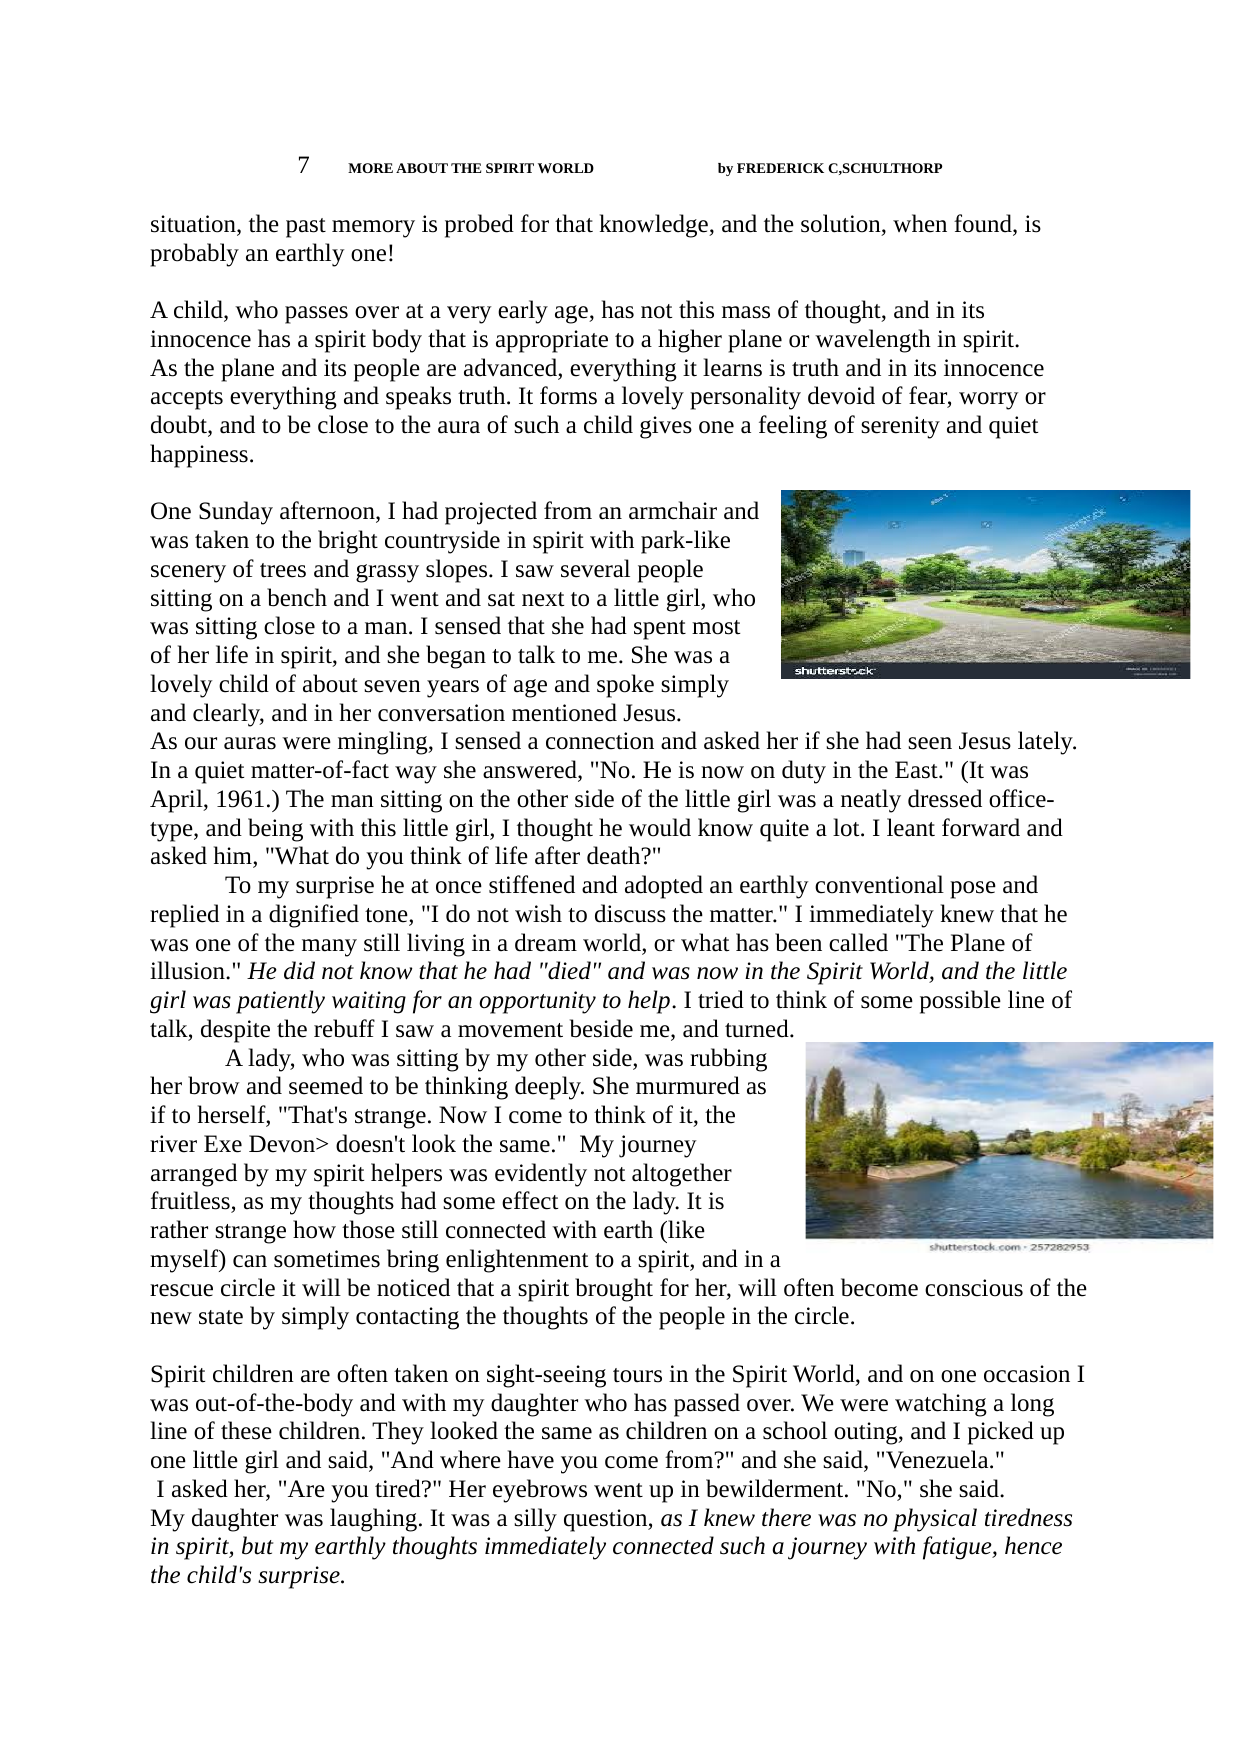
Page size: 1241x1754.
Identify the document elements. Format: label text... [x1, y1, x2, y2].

text situation, the past memory is probed for that knowledge, and the solution, when found, is probably an earthly one! [150, 209, 1090, 266]
text As our auras were mingling, I sensed a connection and asked her if she had seen Jesus lately. In a quiet matter-of-fact way she answered, "No. He is now on duty in the East." (It was April, 1961.) The man sitting on the other side of the little girl was a neatly dressed office-type, and being with this little girl, I thought he would know quite a lot. I leant forward and asked him, "What do you think of life after death?" [150, 726, 1090, 870]
text One Sunday afternoon, I had projected from an armchair and was taken to the bright countryside in spirit with park-like scenery of trees and grassy slopes. I saw several people sitting on a bench and I went and sat next to a little girl, who was sitting close to a man. I sensed that she had spent most of her life in spirit, and she began to talk to me. She was a lovely child of about seven years of age and spoke simply and clearly, and in her conversation mentioned Jesus. [150, 496, 1090, 726]
text To my surprise he at once stiffened and adopted an earthly conventional pose and replied in a dignified tone, "I do not wish to discuss the matter." I immediately knew that he was one of the many still living in a dream world, or what has been called "The Plane of illusion." He did not know that he had "died" and was now in the Spirit World, and the little girl was patiently waiting for an opportunity to help. I tried to think of some possible line of talk, despite the rebuff I saw a movement beside me, and turned. [150, 870, 1090, 1043]
text A lady, who was sitting by my other side, was rubbing her brow and seemed to be thinking deeply. She murmured as if to herself, "That's strange. Now I come to think of it, the river Exe Devon> doesn't look the same." My journey arranged by my spirit helpers was evidently not altogether fruitless, as my thoughts had some effect on the lady. It is rather strange how those still connected with earth (like myself) can sometimes bring enlightenment to a spirit, and in a rescue circle it will be noticed that a spirit brought for her, will often become conscious of the new state by simply contacting the thoughts of the people in the circle. [150, 1043, 1090, 1330]
text A child, who passes over at a very early age, has not this mass of thought, and in its innocence has a spirit body that is appropriate to a higher plane or wavelength in spirit. [150, 295, 1090, 353]
picture [781, 490, 1191, 679]
text As the plane and its people are advanced, everything it learns is truth and in its innocence accepts everything and speaks truth. It forms a lovely personality devoid of fear, worry or doubt, and to be close to the aura of such a child gives one a feeling of serenity and quiet happiness. [150, 353, 1090, 468]
text Spirit children are often taken on sight-seeing tours in the Spirit World, and on one occasion I was out-of-the-body and with my daughter who has passed over. We were watching a long line of these children. They looked the same as children on a school outing, and I picked up one little girl and said, "And where have you come from?" and she said, "Venezuela." [150, 1359, 1090, 1474]
text I asked her, "Are you tired?" Her eyebrows went up in bewilderment. "No," she said. [150, 1474, 1090, 1503]
text My daughter was laughing. It was a silly question, as I knew there was no physical tiredness in spirit, but my earthly thoughts immediately connected such a journey with fatigue, hence the child's surprise. [150, 1503, 1090, 1589]
picture [805, 1042, 1214, 1254]
